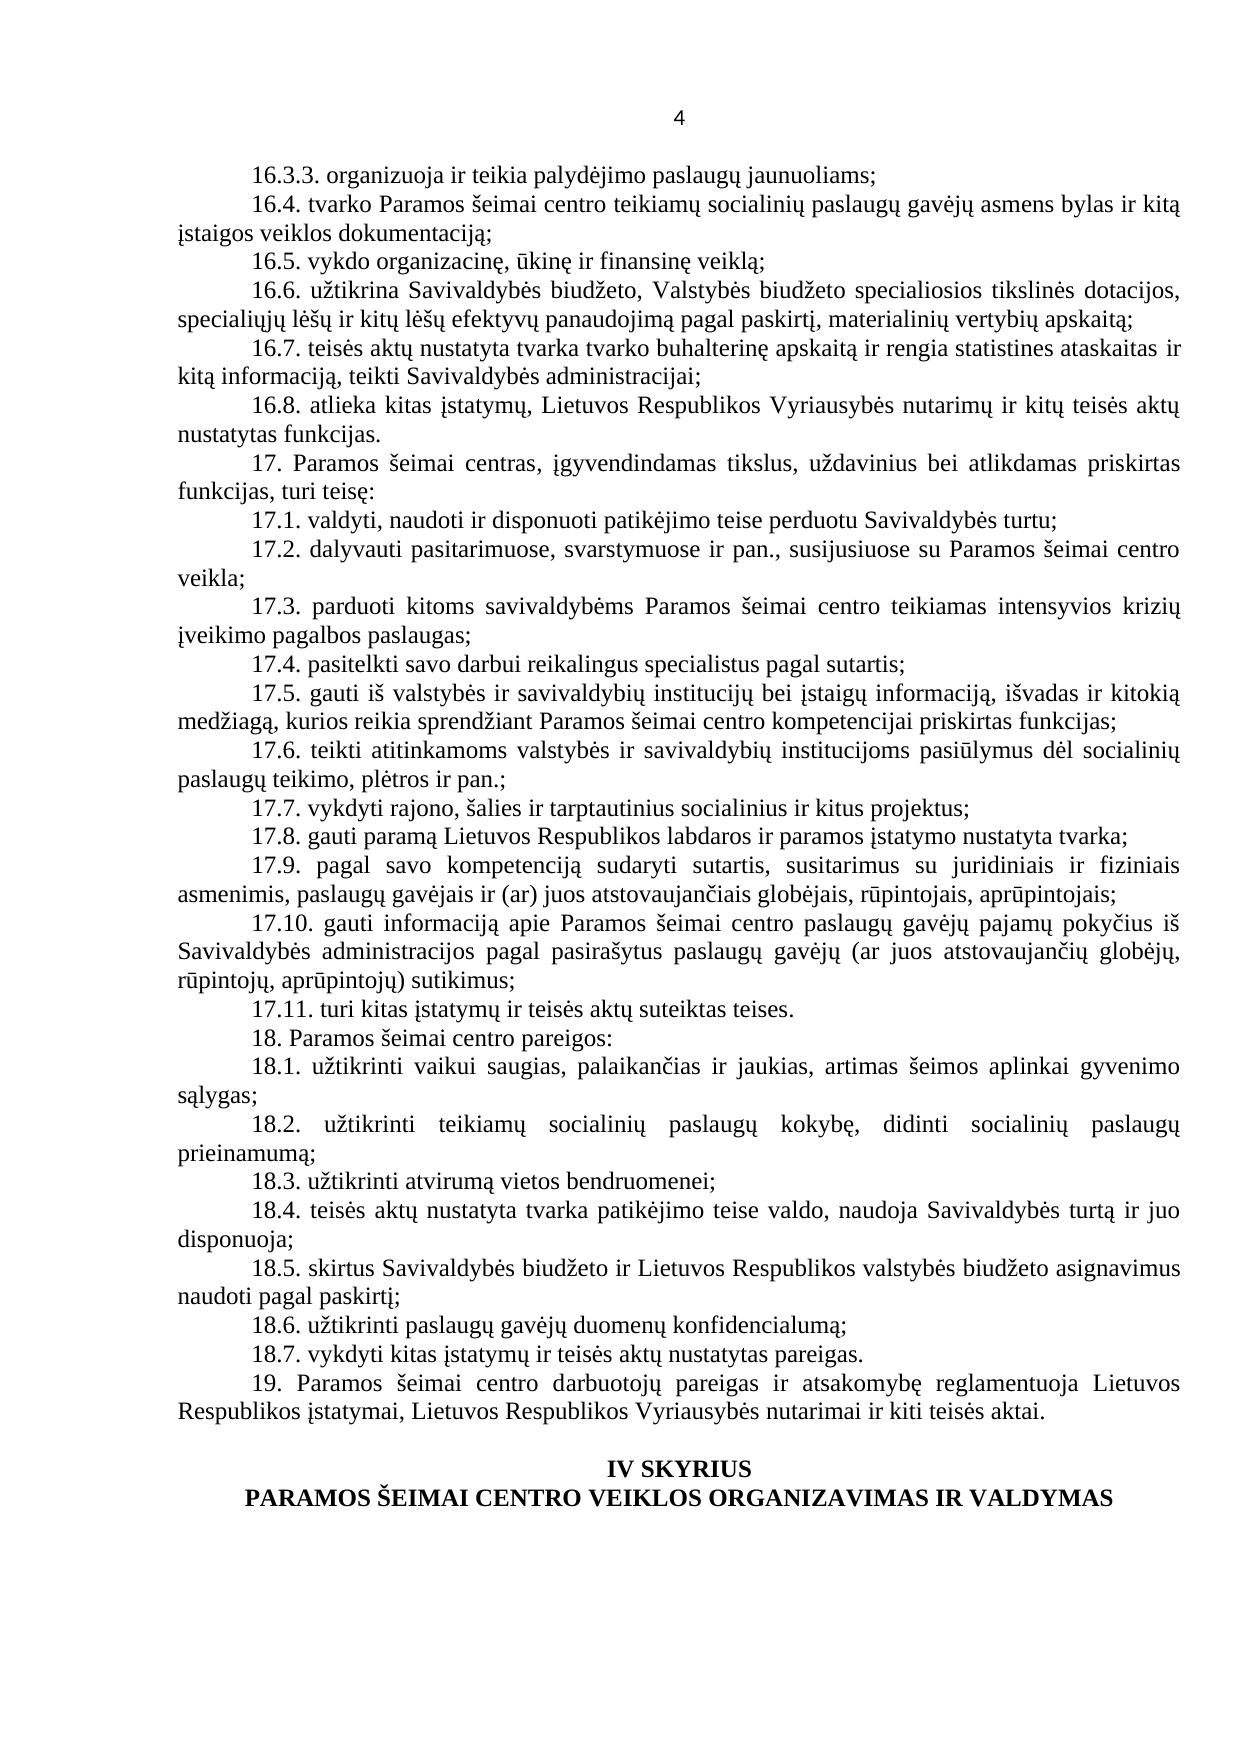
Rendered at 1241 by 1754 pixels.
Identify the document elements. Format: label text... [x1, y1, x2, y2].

text 17.2. dalyvauti pasitarimuose, svarstymuose ir pan., susijusiuose su Paramos šeimai centro veikla; [177, 534, 1181, 591]
text 16.6. užtikrina Savivaldybės biudžeto, Valstybės biudžeto specialiosios tikslinės dotacijos, specialiųjų lėšų ir kitų lėšų efektyvų panaudojimą pagal paskirtį, materialinių vertybių apskaitą; [177, 275, 1181, 333]
text 17.11. turi kitas įstatymų ir teisės aktų suteiktas teises. [177, 994, 1181, 1023]
text 17.5. gauti iš valstybės ir savivaldybių institucijų bei įstaigų informaciją, išvadas ir kitokią medžiagą, kurios reikia sprendžiant Paramos šeimai centro kompetencijai priskirtas funkcijas; [177, 678, 1181, 735]
text 17. Paramos šeimai centras, įgyvendindamas tikslus, uždavinius bei atlikdamas priskirtas funkcijas, turi teisę: [177, 448, 1181, 505]
text 17.1. valdyti, naudoti ir disponuoti patikėjimo teise perduotu Savivaldybės turtu; [177, 505, 1181, 534]
text 18.6. užtikrinti paslaugų gavėjų duomenų konfidencialumą; [177, 1310, 1181, 1339]
text IV SKYRIUS [177, 1454, 1181, 1483]
text 16.5. vykdo organizacinę, ūkinę ir finansinę veiklą; [177, 246, 1181, 275]
text 18.1. užtikrinti vaikui saugias, palaikančias ir jaukias, artimas šeimos aplinkai gyvenimo sąlygas; [177, 1051, 1181, 1109]
text 18.5. skirtus Savivaldybės biudžeto ir Lietuvos Respublikos valstybės biudžeto asignavimus naudoti pagal paskirtį; [177, 1253, 1181, 1310]
text 18.4. teisės aktų nustatyta tvarka patikėjimo teise valdo, naudoja Savivaldybės turtą ir juo disponuoja; [177, 1195, 1181, 1253]
text 17.8. gauti paramą Lietuvos Respublikos labdaros ir paramos įstatymo nustatyta tvarka; [177, 821, 1181, 850]
text 17.7. vykdyti rajono, šalies ir tarptautinius socialinius ir kitus projektus; [177, 793, 1181, 821]
text 16.4. tvarko Paramos šeimai centro teikiamų socialinių paslaugų gavėjų asmens bylas ir kitą įstaigos veiklos dokumentaciją; [177, 189, 1181, 246]
text 18.2. užtikrinti teikiamų socialinių paslaugų kokybę, didinti socialinių paslaugų prieinamumą; [177, 1109, 1181, 1166]
text 16.7. teisės aktų nustatyta tvarka tvarko buhalterinę apskaitą ir rengia statistines ataskaitas ir kitą informaciją, teikti Savivaldybės administracijai; [177, 333, 1181, 390]
text 17.4. pasitelkti savo darbui reikalingus specialistus pagal sutartis; [177, 649, 1181, 678]
text 17.10. gauti informaciją apie Paramos šeimai centro paslaugų gavėjų pajamų pokyčius iš Savivaldybės administracijos pagal pasirašytus paslaugų gavėjų (ar juos atstovaujančių globėjų, rūpintojų, aprūpintojų) sutikimus; [177, 908, 1181, 994]
text 17.9. pagal savo kompetenciją sudaryti sutartis, susitarimus su juridiniais ir fiziniais asmenimis, paslaugų gavėjais ir (ar) juos atstovaujančiais globėjais, rūpintojais, aprūpintojais; [177, 850, 1181, 908]
text 18.7. vykdyti kitas įstatymų ir teisės aktų nustatytas pareigas. [177, 1339, 1181, 1368]
text 17.6. teikti atitinkamoms valstybės ir savivaldybių institucijoms pasiūlymus dėl socialinių paslaugų teikimo, plėtros ir pan.; [177, 735, 1181, 793]
text 19. Paramos šeimai centro darbuotojų pareigas ir atsakomybę reglamentuoja Lietuvos Respublikos įstatymai, Lietuvos Respublikos Vyriausybės nutarimai ir kiti teisės aktai. [177, 1368, 1181, 1425]
text 18. Paramos šeimai centro pareigos: [177, 1023, 1181, 1051]
text PARAMOS ŠEIMAI CENTRO VEIKLOS ORGANIZAVIMAS IR VALDYMAS [177, 1483, 1181, 1511]
text 16.3.3. organizuoja ir teikia palydėjimo paslaugų jaunuoliams; [177, 160, 1181, 189]
text 17.3. parduoti kitoms savivaldybėms Paramos šeimai centro teikiamas intensyvios krizių įveikimo pagalbos paslaugas; [177, 591, 1181, 649]
text 16.8. atlieka kitas įstatymų, Lietuvos Respublikos Vyriausybės nutarimų ir kitų teisės aktų nustatytas funkcijas. [177, 390, 1181, 448]
text 18.3. užtikrinti atvirumą vietos bendruomenei; [177, 1166, 1181, 1195]
